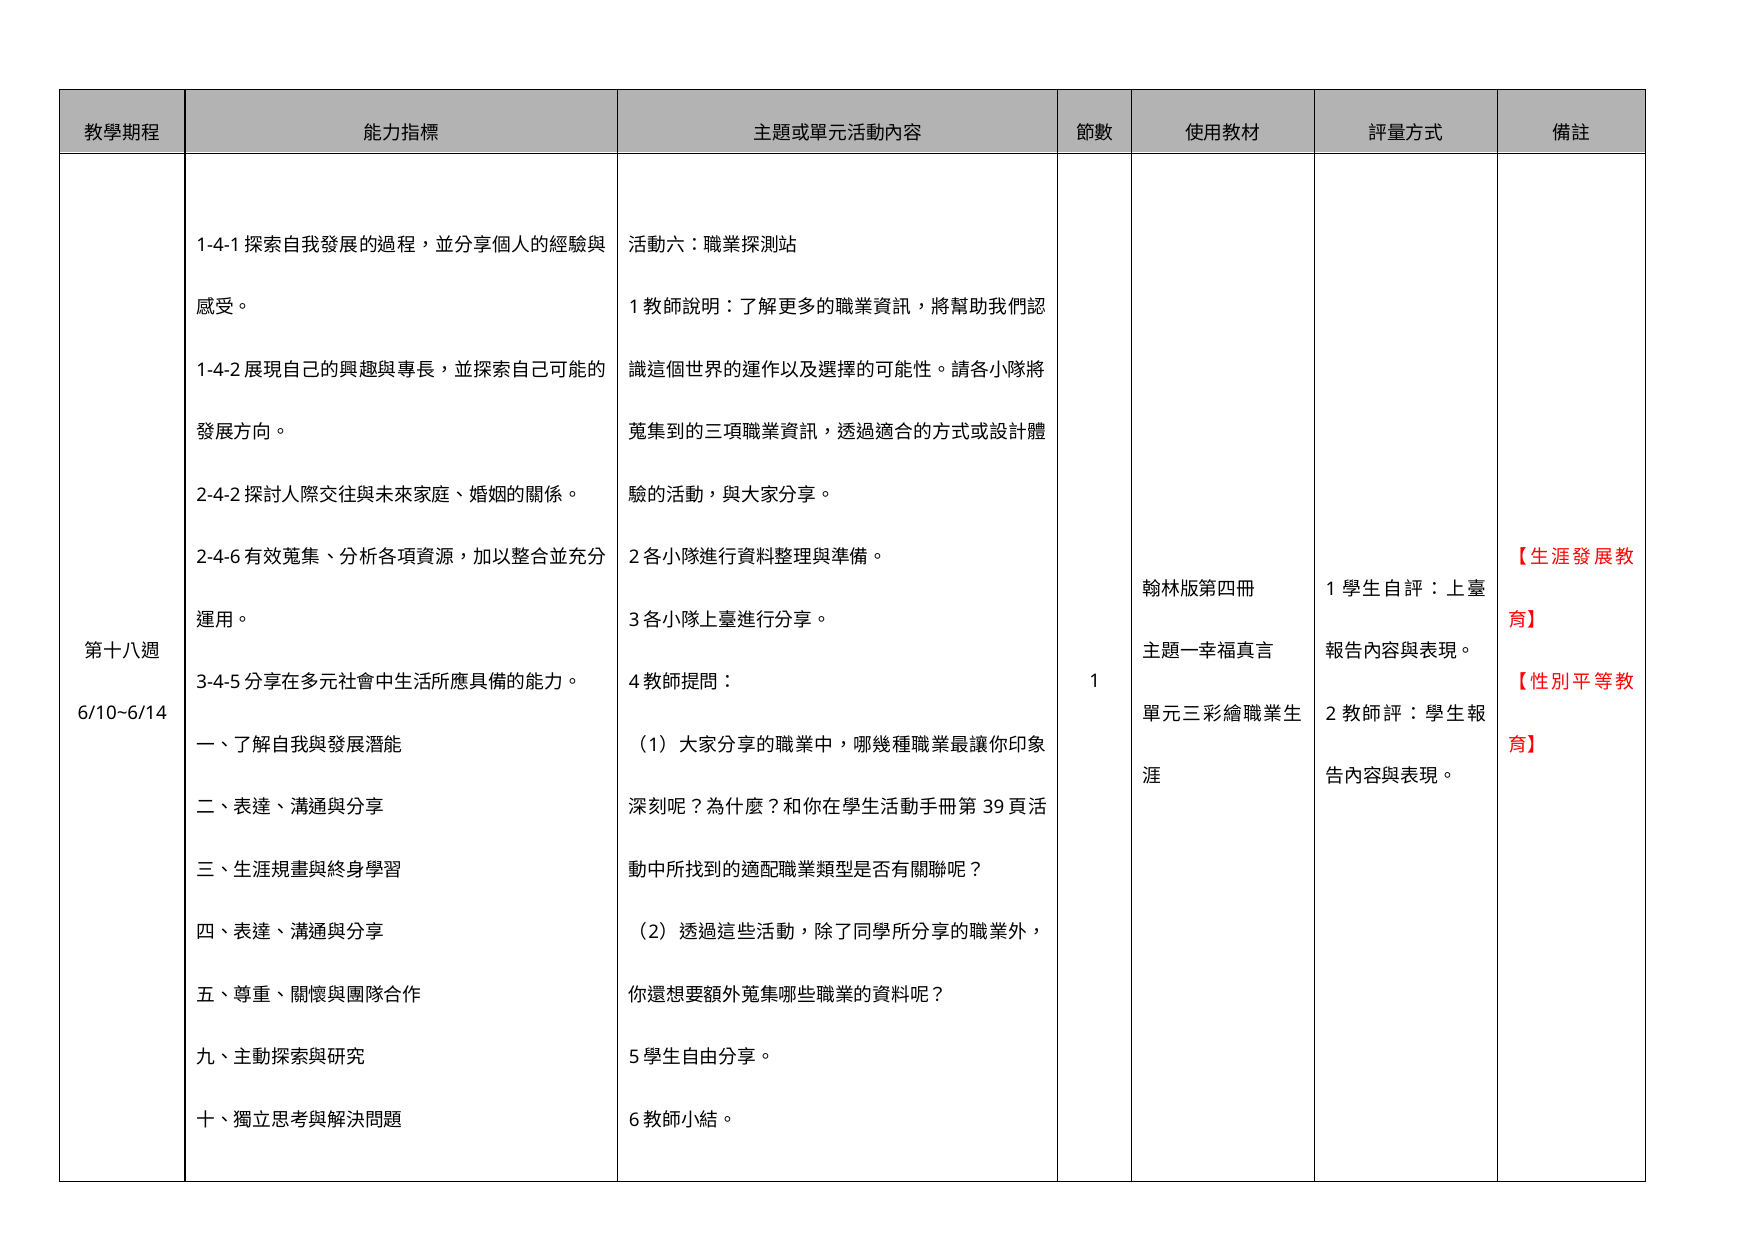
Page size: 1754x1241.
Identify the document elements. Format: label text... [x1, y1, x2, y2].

table_header 教學期程 [60, 90, 184, 152]
table_cell 1 [1058, 154, 1131, 1181]
table_header 節數 [1058, 90, 1131, 152]
table_cell 【生涯發展教育】 【性別平等教育】 [1498, 154, 1645, 1181]
table_header 評量方式 [1315, 90, 1497, 152]
table_header 使用教材 [1132, 90, 1314, 152]
table_header 主題或單元活動內容 [618, 90, 1057, 152]
table_cell 1-4-1探索自我發展的過程，並分享個人的經驗與感受。 1-4-2展現自己的興趣與專長，並探索自己可能的發展方向。 2-4-2探討人際交往與未來家庭、婚姻的關係。 2-4-6有效蒐集、分析各項資源，加以整合並充分運用。 3-4-5分享在多元社會中生活所應具備的能力。 一、了解自我與發展潛能 二、表達、溝通與分享 三、生涯規畫與終身學習 四、表達、溝通與分享 五、尊重、關懷與團隊合作 九、主動探索與研究 十、獨立思考與解決問題 [186, 154, 617, 1181]
table_cell 1學生自評：上臺報告內容與表現。 2教師評：學生報告內容與表現。 [1315, 154, 1497, 1181]
table_cell 翰林版第四冊 主題一幸福真言 單元三彩繪職業生涯 [1132, 154, 1314, 1181]
table_cell 第十八週 6/10~6/14 [60, 154, 184, 1181]
table_header 備註 [1498, 90, 1645, 152]
table_header 能力指標 [186, 90, 617, 152]
table_cell 活動六：職業探測站 1教師說明：了解更多的職業資訊，將幫助我們認識這個世界的運作以及選擇的可能性。請各小隊將蒐集到的三項職業資訊，透過適合的方式或設計體驗的活動，與大家分享。 2各小隊進行資料整理與準備。 3各小隊上臺進行分享。 4教師提問： （1）大家分享的職業中，哪幾種職業最讓你印象深刻呢？為什麼？和你在學生活動手冊第39頁活動中所找到的適配職業類型是否有關聯呢？ （2）透過這些活動，除了同學所分享的職業外，你還想要額外蒐集哪些職業的資料呢？ 5學生自由分享。 6教師小結。 [618, 154, 1057, 1181]
